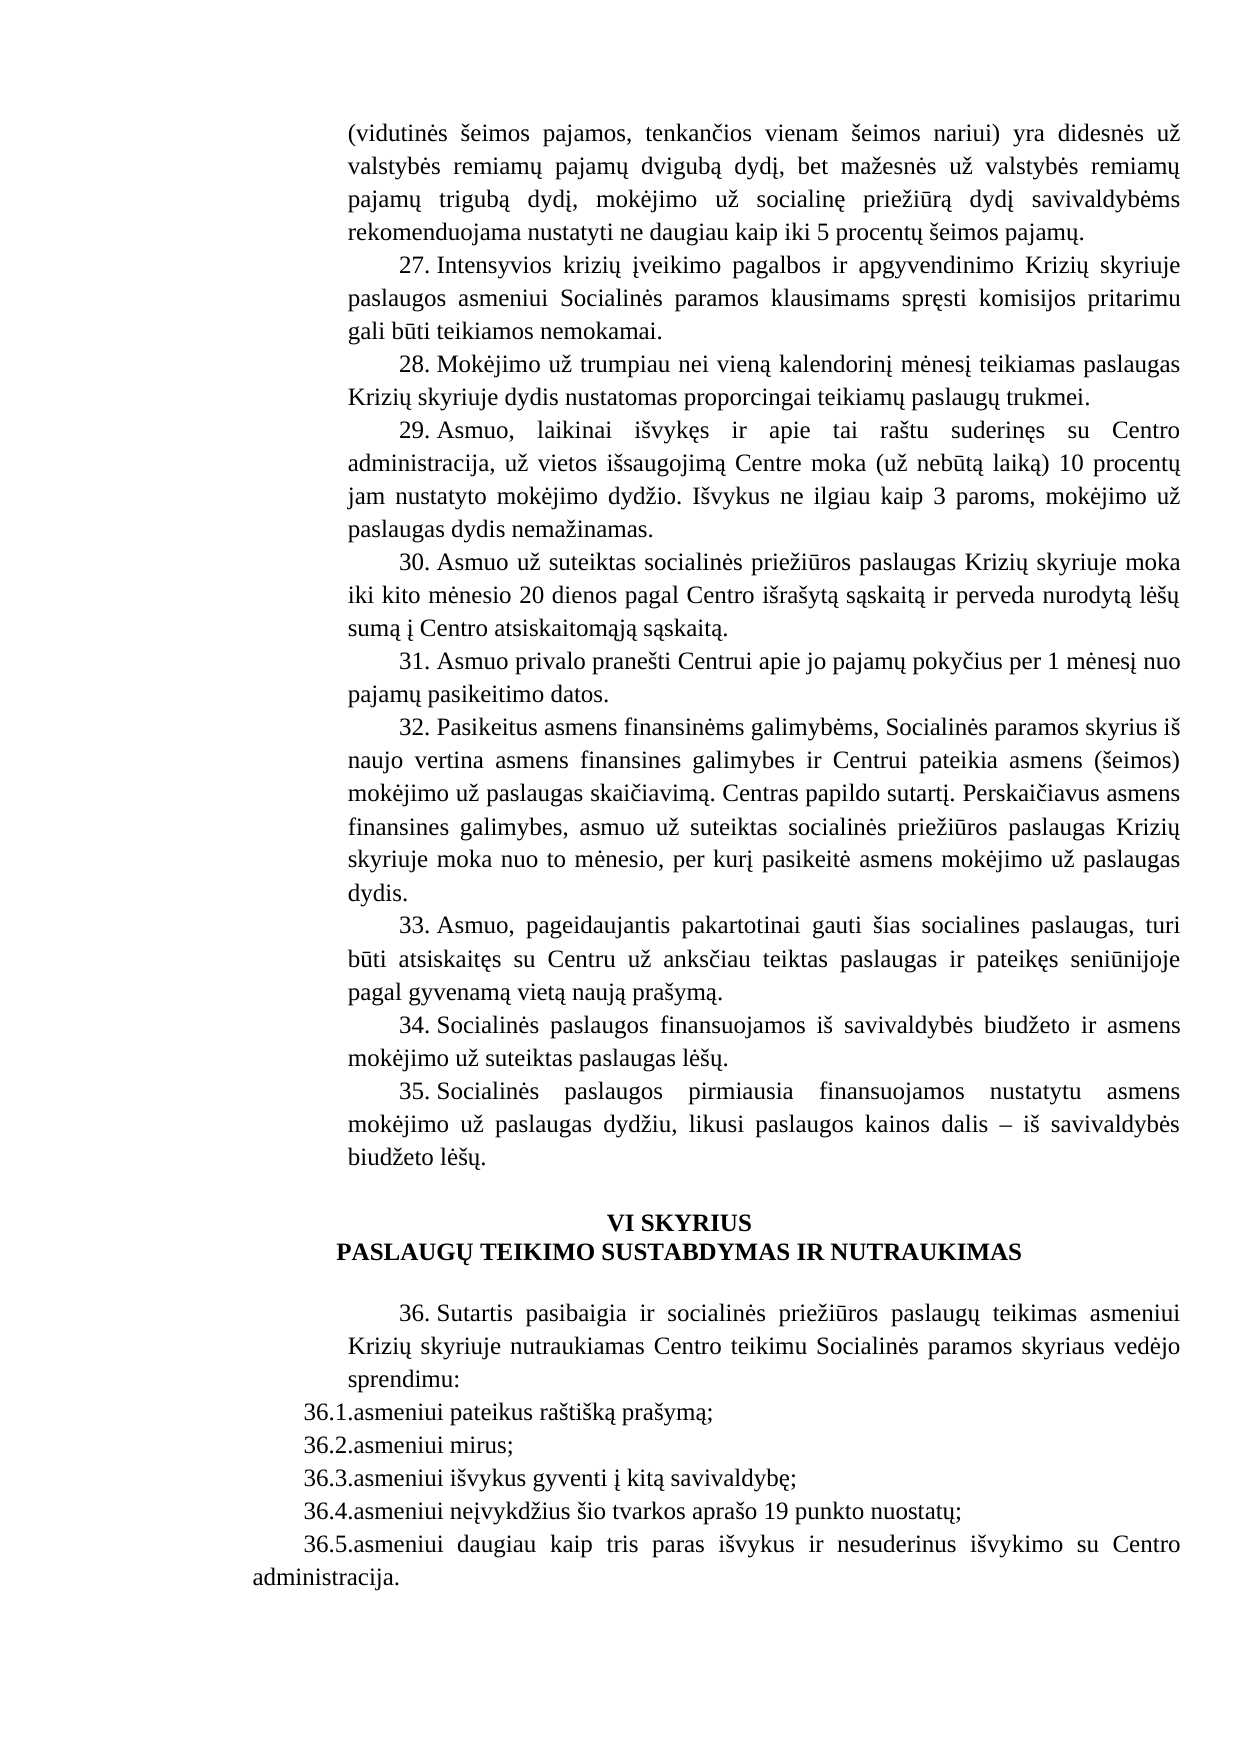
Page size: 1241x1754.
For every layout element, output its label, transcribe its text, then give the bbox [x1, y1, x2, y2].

list asmeniui mirus; [215, 1430, 1181, 1459]
list asmeniui išvykus gyventi į kitą savivaldybę; [215, 1463, 1181, 1492]
list Asmuo už suteiktas socialinės priežiūros paslaugas Krizių skyriuje moka iki kito mėnesio 20 dienos pagal Centro išrašytą sąskaitą ir perveda nurodytą lėšų sumą į Centro atsiskaitomąją sąskaitą. [310, 547, 1181, 642]
list Socialinės paslaugos finansuojamos iš savivaldybės biudžeto ir asmens mokėjimo už suteiktas paslaugas lėšų. [310, 1010, 1181, 1071]
list Mokėjimo už trumpiau nei vieną kalendorinį mėnesį teikiamas paslaugas Krizių skyriuje dydis nustatomas proporcingai teikiamų paslaugų trukmei. [310, 349, 1181, 411]
list Intensyvios krizių įveikimo pagalbos ir apgyvendinimo Krizių skyriuje paslaugos asmeniui Socialinės paramos klausimams spręsti komisijos pritarimu gali būti teikiamos nemokamai. [310, 250, 1181, 345]
list asmeniui daugiau kaip tris paras išvykus ir nesuderinus išvykimo su Centro administracija. [215, 1529, 1181, 1591]
list Sutartis pasibaigia ir socialinės priežiūros paslaugų teikimas asmeniui Krizių skyriuje nutraukiamas Centro teikimu Socialinės paramos skyriaus vedėjo sprendimu: [310, 1298, 1181, 1393]
list (vidutinės šeimos pajamos, tenkančios vienam šeimos nariui) yra didesnės už valstybės remiamų pajamų dvigubą dydį, bet mažesnės už valstybės remiamų pajamų trigubą dydį, mokėjimo už socialinę priežiūrą dydį savivaldybėms rekomenduojama nustatyti ne daugiau kaip iki 5 procentų šeimos pajamų. [310, 118, 1181, 246]
list asmeniui pateikus raštišką prašymą; [215, 1397, 1181, 1426]
list Socialinės paslaugos pirmiausia finansuojamos nustatytu asmens mokėjimo už paslaugas dydžiu, likusi paslaugos kainos dalis – iš savivaldybės biudžeto lėšų. [310, 1076, 1181, 1171]
text VI SKYRIUS [177, 1208, 1181, 1237]
list Asmuo, laikinai išvykęs ir apie tai raštu suderinęs su Centro administracija, už vietos išsaugojimą Centre moka (už nebūtą laiką) 10 procentų jam nustatyto mokėjimo dydžio. Išvykus ne ilgiau kaip 3 paroms, mokėjimo už paslaugas dydis nemažinamas. [310, 415, 1181, 543]
text PASLAUGŲ TEIKIMO SUSTABDYMAS IR NUTRAUKIMAS [177, 1237, 1181, 1265]
list Asmuo privalo pranešti Centrui apie jo pajamų pokyčius per 1 mėnesį nuo pajamų pasikeitimo datos. [310, 646, 1181, 708]
list Asmuo, pageidaujantis pakartotinai gauti šias socialines paslaugas, turi būti atsiskaitęs su Centru už anksčiau teiktas paslaugas ir pateikęs seniūnijoje pagal gyvenamą vietą naują prašymą. [310, 911, 1181, 1005]
list asmeniui neįvykdžius šio tvarkos aprašo 19 punkto nuostatų; [215, 1496, 1181, 1525]
list Pasikeitus asmens finansinėms galimybėms, Socialinės paramos skyrius iš naujo vertina asmens finansines galimybes ir Centrui pateikia asmens (šeimos) mokėjimo už paslaugas skaičiavimą. Centras papildo sutartį. Perskaičiavus asmens finansines galimybes, asmuo už suteiktas socialinės priežiūros paslaugas Krizių skyriuje moka nuo to mėnesio, per kurį pasikeitė asmens mokėjimo už paslaugas dydis. [310, 712, 1181, 906]
